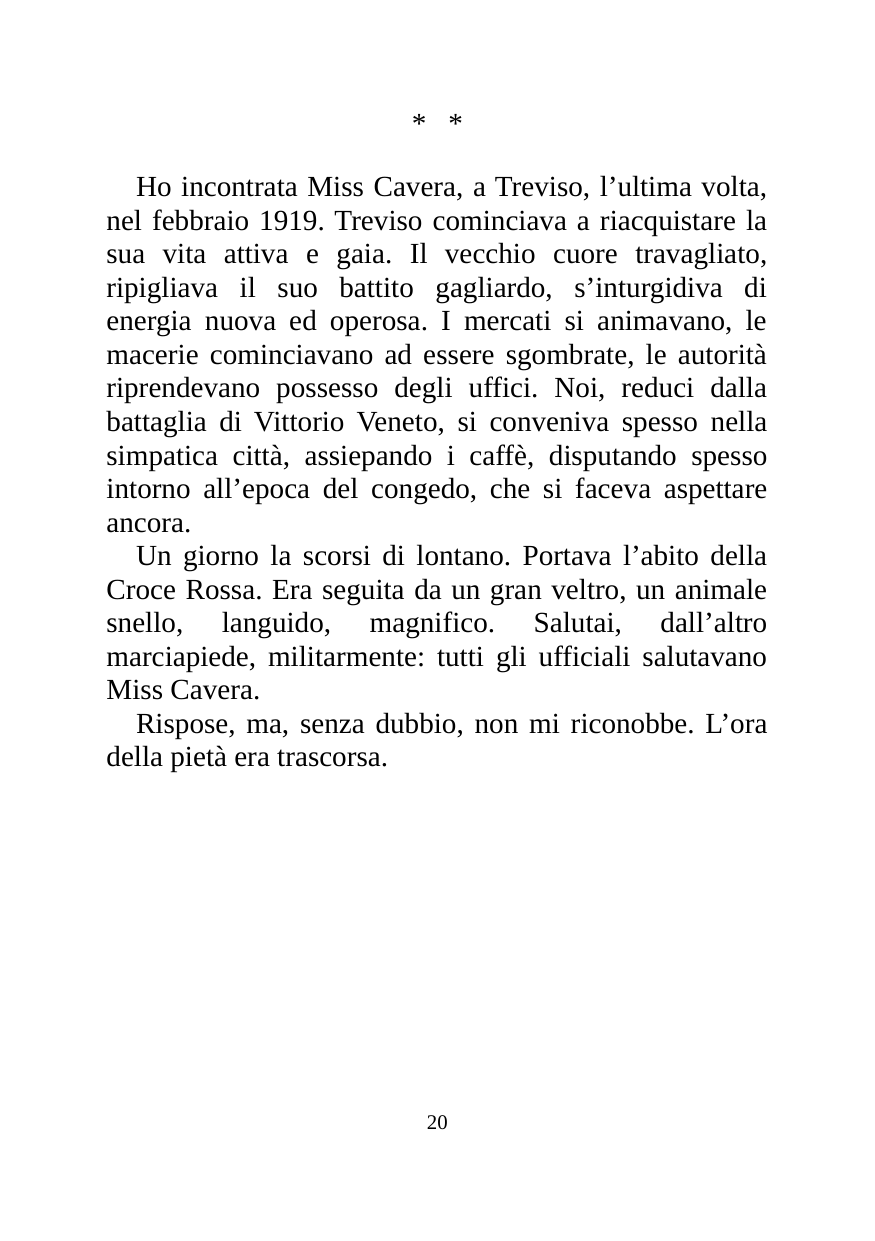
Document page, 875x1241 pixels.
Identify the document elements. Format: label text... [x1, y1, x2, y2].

text Ho incontrata Miss Cavera, a Treviso, l’ultima volta, nel febbraio 1919. Treviso cominciava a riacquistare la sua vita attiva e gaia. Il vecchio cuore travagliato, ripigliava il suo battito gagliardo, s’inturgidiva di energia nuova ed operosa. I mercati si animavano, le macerie cominciavano ad essere sgombrate, le autorità riprendevano possesso degli uffici. Noi, reduci dalla battaglia di Vittorio Veneto, si conveniva spesso nella simpatica città, assiepando i caffè, disputando spesso intorno all’epoca del congedo, che si faceva aspettare ancora. [106, 169, 768, 538]
text Un giorno la scorsi di lontano. Portava l’abito della Croce Rossa. Era seguita da un gran veltro, un animale snello, languido, magnifico. Salutai, dall’altro marciapiede, militarmente: tutti gli ufficiali salutavano Miss Cavera. [106, 538, 768, 706]
text Rispose, ma, senza dubbio, non mi riconobbe. L’ora della pietà era trascorsa. [106, 706, 768, 773]
text * * [106, 106, 768, 140]
